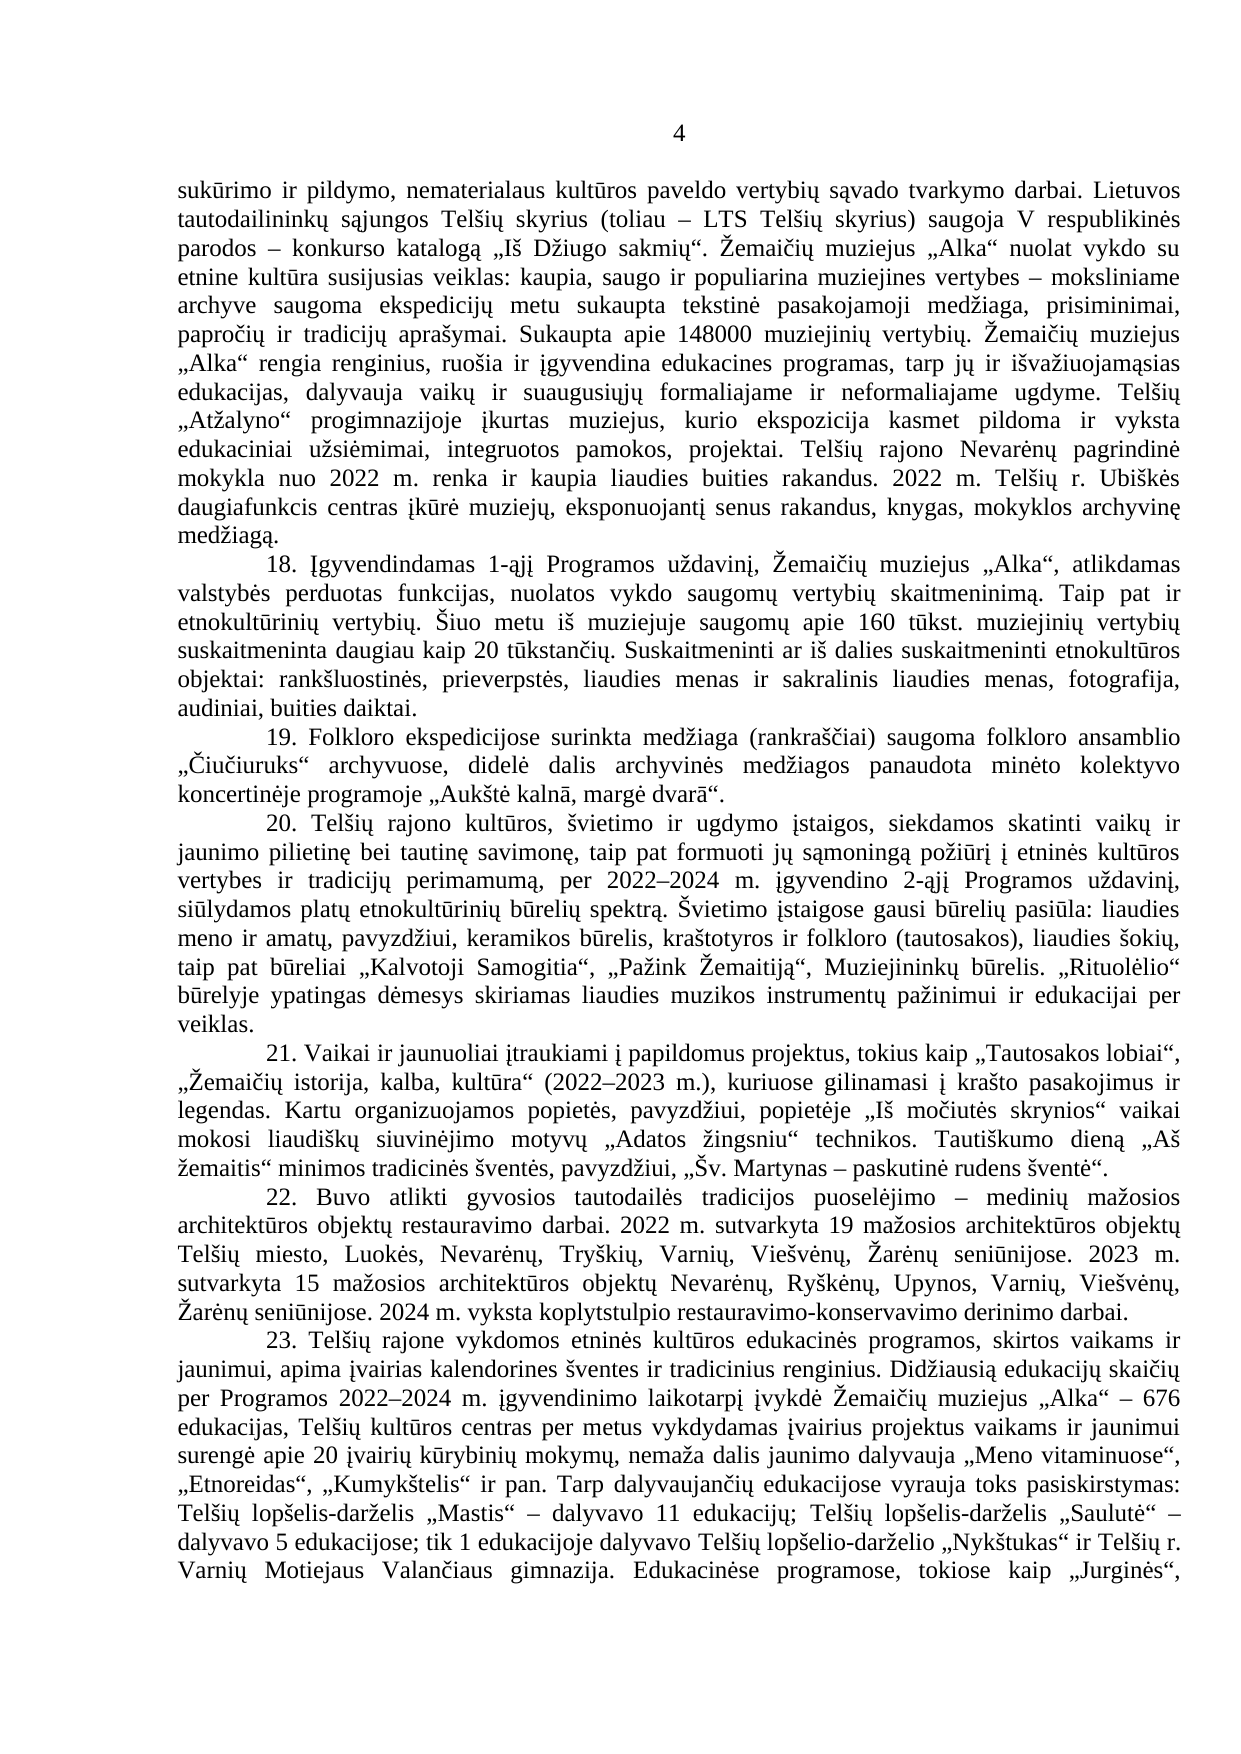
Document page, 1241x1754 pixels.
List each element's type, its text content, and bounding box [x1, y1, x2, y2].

text sukūrimo ir pildymo, nematerialaus kultūros paveldo vertybių sąvado tvarkymo darbai. Lietuvos tautodailininkų sąjungos Telšių skyrius (toliau – LTS Telšių skyrius) saugoja V respublikinės parodos – konkurso katalogą „Iš Džiugo sakmių“. Žemaičių muziejus „Alka“ nuolat vykdo su etnine kultūra susijusias veiklas: kaupia, saugo ir populiarina muziejines vertybes – moksliniame archyve saugoma ekspedicijų metu sukaupta tekstinė pasakojamoji medžiaga, prisiminimai, papročių ir tradicijų aprašymai. Sukaupta apie 148000 muziejinių vertybių. Žemaičių muziejus „Alka“ rengia renginius, ruošia ir įgyvendina edukacines programas, tarp jų ir išvažiuojamąsias edukacijas, dalyvauja vaikų ir suaugusiųjų formaliajame ir neformaliajame ugdyme. Telšių „Atžalyno“ progimnazijoje įkurtas muziejus, kurio ekspozicija kasmet pildoma ir vyksta edukaciniai užsiėmimai, integruotos pamokos, projektai. Telšių rajono Nevarėnų pagrindinė mokykla nuo 2022 m. renka ir kaupia liaudies buities rakandus. 2022 m. Telšių r. Ubiškės daugiafunkcis centras įkūrė muziejų, eksponuojantį senus rakandus, knygas, mokyklos archyvinę medžiagą. [177, 176, 1181, 549]
text 20. Telšių rajono kultūros, švietimo ir ugdymo įstaigos, siekdamos skatinti vaikų ir jaunimo pilietinę bei tautinę savimonę, taip pat formuoti jų sąmoningą požiūrį į etninės kultūros vertybes ir tradicijų perimamumą, per 2022–2024 m. įgyvendino 2-ąjį Programos uždavinį, siūlydamos platų etnokultūrinių būrelių spektrą. Švietimo įstaigose gausi būrelių pasiūla: liaudies meno ir amatų, pavyzdžiui, keramikos būrelis, kraštotyros ir folkloro (tautosakos), liaudies šokių, taip pat būreliai „Kalvotoji Samogitia“, „Pažink Žemaitiją“, Muziejininkų būrelis. „Rituolėlio“ būrelyje ypatingas dėmesys skiriamas liaudies muzikos instrumentų pažinimui ir edukacijai per veiklas. [177, 808, 1181, 1038]
text 18. Įgyvendindamas 1-ąjį Programos uždavinį, Žemaičių muziejus „Alka“, atlikdamas valstybės perduotas funkcijas, nuolatos vykdo saugomų vertybių skaitmeninimą. Taip pat ir etnokultūrinių vertybių. Šiuo metu iš muziejuje saugomų apie 160 tūkst. muziejinių vertybių suskaitmeninta daugiau kaip 20 tūkstančių. Suskaitmeninti ar iš dalies suskaitmeninti etnokultūros objektai: rankšluostinės, prieverpstės, liaudies menas ir sakralinis liaudies menas, fotografija, audiniai, buities daiktai. [177, 549, 1181, 722]
text 21. Vaikai ir jaunuoliai įtraukiami į papildomus projektus, tokius kaip „Tautosakos lobiai“, „Žemaičių istorija, kalba, kultūra“ (2022–2023 m.), kuriuose gilinamasi į krašto pasakojimus ir legendas. Kartu organizuojamos popietės, pavyzdžiui, popietėje „Iš močiutės skrynios“ vaikai mokosi liaudiškų siuvinėjimo motyvų „Adatos žingsniu“ technikos. Tautiškumo dieną „Aš žemaitis“ minimos tradicinės šventės, pavyzdžiui, „Šv. Martynas – paskutinė rudens šventė“. [177, 1038, 1181, 1182]
text 19. Folkloro ekspedicijose surinkta medžiaga (rankraščiai) saugoma folkloro ansamblio „Čiučiuruks“ archyvuose, didelė dalis archyvinės medžiagos panaudota minėto kolektyvo koncertinėje programoje „Aukštė kalnā, margė dvarā“. [177, 722, 1181, 808]
text 22. Buvo atlikti gyvosios tautodailės tradicijos puoselėjimo – medinių mažosios architektūros objektų restauravimo darbai. 2022 m. sutvarkyta 19 mažosios architektūros objektų Telšių miesto, Luokės, Nevarėnų, Tryškių, Varnių, Viešvėnų, Žarėnų seniūnijose. 2023 m. sutvarkyta 15 mažosios architektūros objektų Nevarėnų, Ryškėnų, Upynos, Varnių, Viešvėnų, Žarėnų seniūnijose. 2024 m. vyksta koplytstulpio restauravimo-konservavimo derinimo darbai. [177, 1182, 1181, 1326]
text 23. Telšių rajone vykdomos etninės kultūros edukacinės programos, skirtos vaikams ir jaunimui, apima įvairias kalendorines šventes ir tradicinius renginius. Didžiausią edukacijų skaičių per Programos 2022–2024 m. įgyvendinimo laikotarpį įvykdė Žemaičių muziejus „Alka“ – 676 edukacijas, Telšių kultūros centras per metus vykdydamas įvairius projektus vaikams ir jaunimui surengė apie 20 įvairių kūrybinių mokymų, nemaža dalis jaunimo dalyvauja „Meno vitaminuose“, „Etnoreidas“, „Kumykštelis“ ir pan. Tarp dalyvaujančių edukacijose vyrauja toks pasiskirstymas: Telšių lopšelis-darželis „Mastis“ – dalyvavo 11 edukacijų; Telšių lopšelis-darželis „Saulutė“ – dalyvavo 5 edukacijose; tik 1 edukacijoje dalyvavo Telšių lopšelio-darželio „Nykštukas“ ir Telšių r. Varnių Motiejaus Valančiaus gimnazija. Edukacinėse programose, tokiose kaip „Jurginės“, [177, 1326, 1181, 1584]
